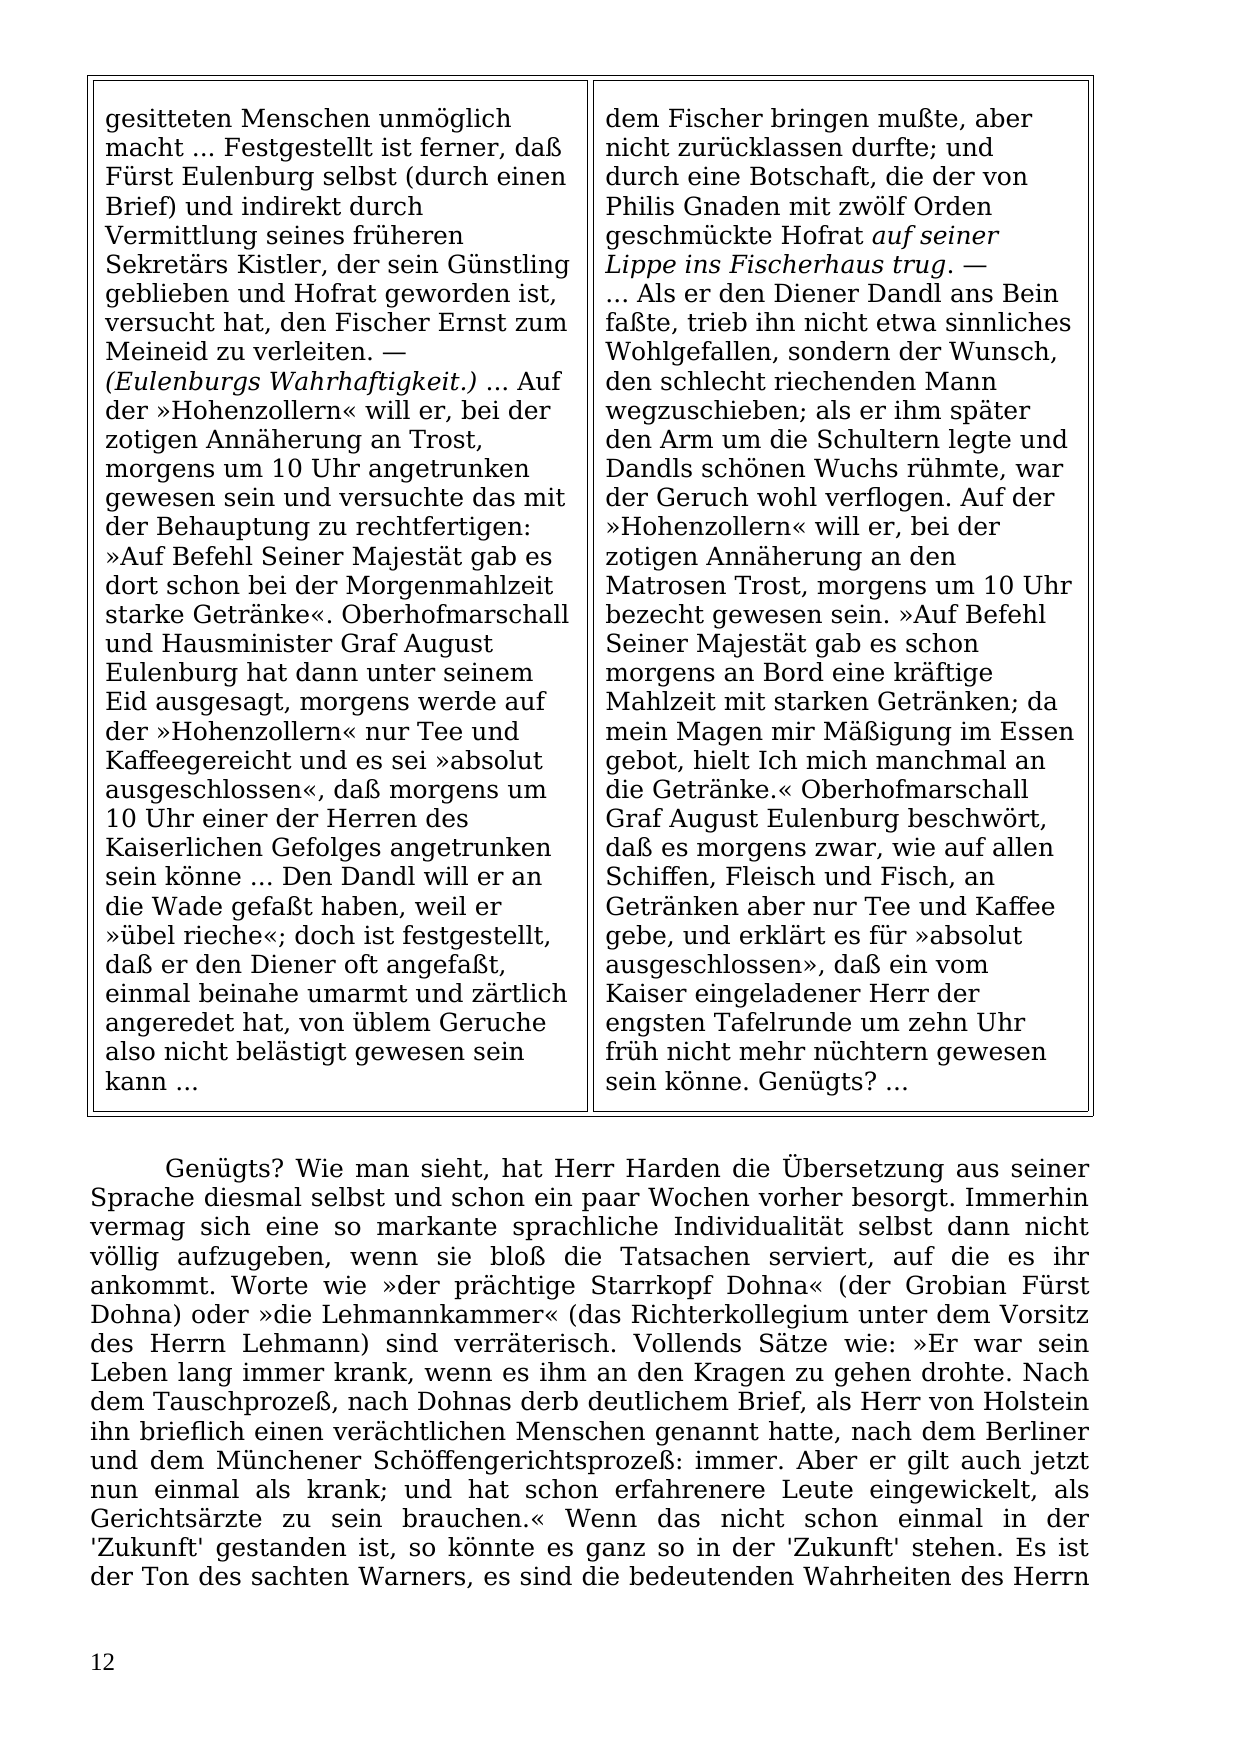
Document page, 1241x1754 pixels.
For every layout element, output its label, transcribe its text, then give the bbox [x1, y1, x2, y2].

text Genügts? Wie man sieht, hat Herr Harden die Übersetzung aus seiner Sprache diesmal selbst und schon ein paar Wochen vorher besorgt. Immerhin vermag sich eine so markante sprachliche Individualität selbst dann nicht völlig aufzugeben, wenn sie bloß die Tatsachen serviert, auf die es ihr ankommt. Worte wie »der prächtige Starrkopf Dohna« (der Grobian Fürst Dohna) oder »die Lehmannkammer« (das Richterkollegium unter dem Vorsitz des Herrn Lehmann) sind verräterisch. Vollends Sätze wie: »Er war sein Leben lang immer krank, wenn es ihm an den Kragen zu gehen drohte. Nach dem Tauschprozeß, nach Dohnas derb deutlichem Brief, als Herr von Holstein ihn brieflich einen verächtlichen Menschen genannt hatte, nach dem Berliner und dem Münchener Schöffengerichtsprozeß: immer. Aber er gilt auch jetzt nun einmal als krank; und hat schon erfahrenere Leute eingewickelt, als Gerichtsärzte zu sein brauchen.« Wenn das nicht schon einmal in der 'Zukunft' gestanden ist, so könnte es ganz so in der 'Zukunft' stehen. Es ist der Ton des sachten Warners, es sind die bedeutenden Wahrheiten des Herrn [90, 1145, 1091, 1592]
table_header dem Fischer bringen mußte, aber nicht zurücklassen durfte; und durch eine Botschaft, die der von Philis Gnaden mit zwölf Orden geschmückte Hofrat auf seiner Lippe ins Fischerhaus trug. — ... Als er den Diener Dandl ans Bein faßte, trieb ihn nicht etwa sinnliches Wohlgefallen, sondern der Wunsch, den schlecht riechenden Mann wegzuschieben; als er ihm später den Arm um die Schultern legte und Dandls schönen Wuchs rühmte, war der Geruch wohl verflogen. Auf der »Hohenzollern« will er, bei der zotigen Annäherung an den Matrosen Trost, morgens um 10 Uhr bezecht gewesen sein. »Auf Befehl Seiner Majestät gab es schon morgens an Bord eine kräftige Mahlzeit mit starken Getränken; da mein Magen mir Mäßigung im Essen gebot, hielt Ich mich manchmal an die Getränke.« Oberhofmarschall Graf August Eulenburg beschwört, daß es morgens zwar, wie auf allen Schiffen, Fleisch und Fisch, an Getränken aber nur Tee und Kaffee gebe, und erklärt es für »absolut ausgeschlossen», daß ein vom Kaiser eingeladener Herr der engsten Tafelrunde um zehn Uhr früh nicht mehr nüchtern gewesen sein könne. Genügts? ... [590, 76, 1091, 1111]
table_header gesitteten Menschen unmöglich macht ... Festgestellt ist ferner, daß Fürst Eulenburg selbst (durch einen Brief) und indirekt durch Vermittlung seines früheren Sekretärs Kistler, der sein Günstling geblieben und Hofrat geworden ist, versucht hat, den Fischer Ernst zum Meineid zu verleiten. — (Eulenburgs Wahrhaftigkeit.) ... Auf der »Hohenzollern« will er, bei der zotigen Annäherung an Trost, morgens um 10 Uhr angetrunken gewesen sein und versuchte das mit der Behauptung zu rechtfertigen: »Auf Befehl Seiner Majestät gab es dort schon bei der Morgenmahlzeit starke Getränke«. Oberhofmarschall und Hausminister Graf August Eulenburg hat dann unter seinem Eid ausgesagt, morgens werde auf der »Hohenzollern« nur Tee und Kaffeegereicht und es sei »absolut ausgeschlossen«, daß morgens um 10 Uhr einer der Herren des Kaiserlichen Gefolges angetrunken sein könne ... Den Dandl will er an die Wade gefaßt haben, weil er »übel rieche«; doch ist festgestellt, daß er den Diener oft angefaßt, einmal beinahe umarmt und zärtlich angeredet hat, von üblem Geruche also nicht belästigt gewesen sein kann ... [90, 76, 590, 1111]
